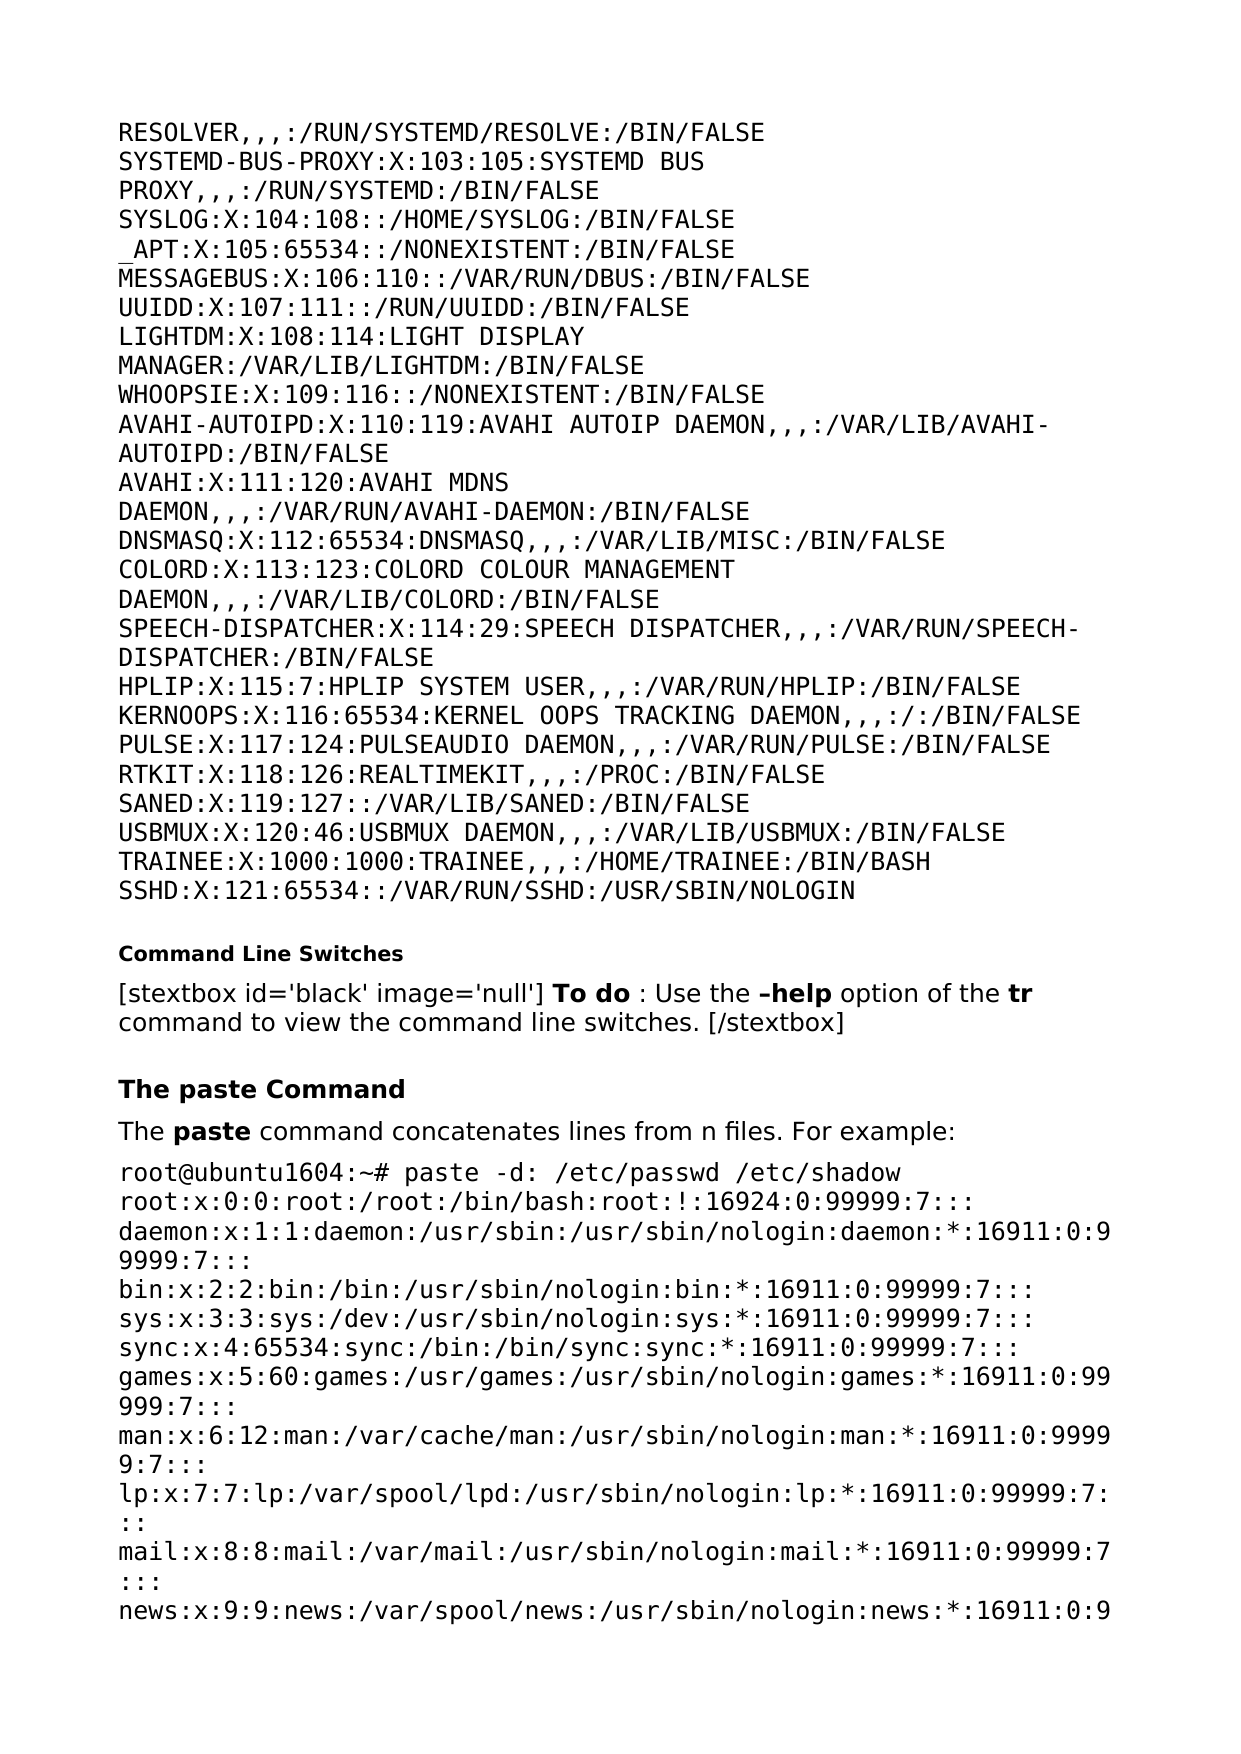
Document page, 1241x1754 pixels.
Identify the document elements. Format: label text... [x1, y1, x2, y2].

text The paste command concatenates lines from n files. For example: [118, 1117, 1122, 1146]
text root@ubuntu1604:~# paste -d: /etc/passwd /etc/shadow root:x:0:0:root:/root:/bin/bash:root:!:16924:0:99999:7::: daemon:x:1:1:daemon:/usr/sbin:/usr/sbin/nologin:daemon:*:16911:0:99999:7::: bin:x:2:2:bin:/bin:/usr/sbin/nologin:bin:*:16911:0:99999:7::: sys:x:3:3:sys:/dev:/usr/sbin/nologin:sys:*:16911:0:99999:7::: sync:x:4:65534:sync:/bin:/bin/sync:sync:*:16911:0:99999:7::: games:x:5:60:games:/usr/games:/usr/sbin/nologin:games:*:16911:0:99999:7::: man:x:6:12:man:/var/cache/man:/usr/sbin/nologin:man:*:16911:0:99999:7::: lp:x:7:7:lp:/var/spool/lpd:/usr/sbin/nologin:lp:*:16911:0:99999:7::: mail:x:8:8:mail:/var/mail:/usr/sbin/nologin:mail:*:16911:0:99999:7::: news:x:9:9:news:/var/spool/news:/usr/sbin/nologin:news:*:16911:0:9 [118, 1158, 1122, 1625]
text RESOLVER,,,:/RUN/SYSTEMD/RESOLVE:/BIN/FALSE SYSTEMD-BUS-PROXY:X:103:105:SYSTEMD BUS PROXY,,,:/RUN/SYSTEMD:/BIN/FALSE SYSLOG:X:104:108::/HOME/SYSLOG:/BIN/FALSE _APT:X:105:65534::/NONEXISTENT:/BIN/FALSE MESSAGEBUS:X:106:110::/VAR/RUN/DBUS:/BIN/FALSE UUIDD:X:107:111::/RUN/UUIDD:/BIN/FALSE LIGHTDM:X:108:114:LIGHT DISPLAY MANAGER:/VAR/LIB/LIGHTDM:/BIN/FALSE WHOOPSIE:X:109:116::/NONEXISTENT:/BIN/FALSE AVAHI-AUTOIPD:X:110:119:AVAHI AUTOIP DAEMON,,,:/VAR/LIB/AVAHI-AUTOIPD:/BIN/FALSE AVAHI:X:111:120:AVAHI MDNS DAEMON,,,:/VAR/RUN/AVAHI-DAEMON:/BIN/FALSE DNSMASQ:X:112:65534:DNSMASQ,,,:/VAR/LIB/MISC:/BIN/FALSE COLORD:X:113:123:COLORD COLOUR MANAGEMENT DAEMON,,,:/VAR/LIB/COLORD:/BIN/FALSE SPEECH-DISPATCHER:X:114:29:SPEECH DISPATCHER,,,:/VAR/RUN/SPEECH-DISPATCHER:/BIN/FALSE HPLIP:X:115:7:HPLIP SYSTEM USER,,,:/VAR/RUN/HPLIP:/BIN/FALSE KERNOOPS:X:116:65534:KERNEL OOPS TRACKING DAEMON,,,:/:/BIN/FALSE PULSE:X:117:124:PULSEAUDIO DAEMON,,,:/VAR/RUN/PULSE:/BIN/FALSE RTKIT:X:118:126:REALTIMEKIT,,,:/PROC:/BIN/FALSE SANED:X:119:127::/VAR/LIB/SANED:/BIN/FALSE USBMUX:X:120:46:USBMUX DAEMON,,,:/VAR/LIB/USBMUX:/BIN/FALSE TRAINEE:X:1000:1000:TRAINEE,,,:/HOME/TRAINEE:/BIN/BASH SSHD:X:121:65534::/VAR/RUN/SSHD:/USR/SBIN/NOLOGIN [118, 118, 1122, 906]
subtitle The paste Command [118, 1075, 1122, 1104]
text [stextbox id='black' image='null'] To do : Use the –help option of the tr command to view the command line switches. [/stextbox] [118, 979, 1122, 1037]
subtitle Command Line Switches [118, 942, 1122, 967]
